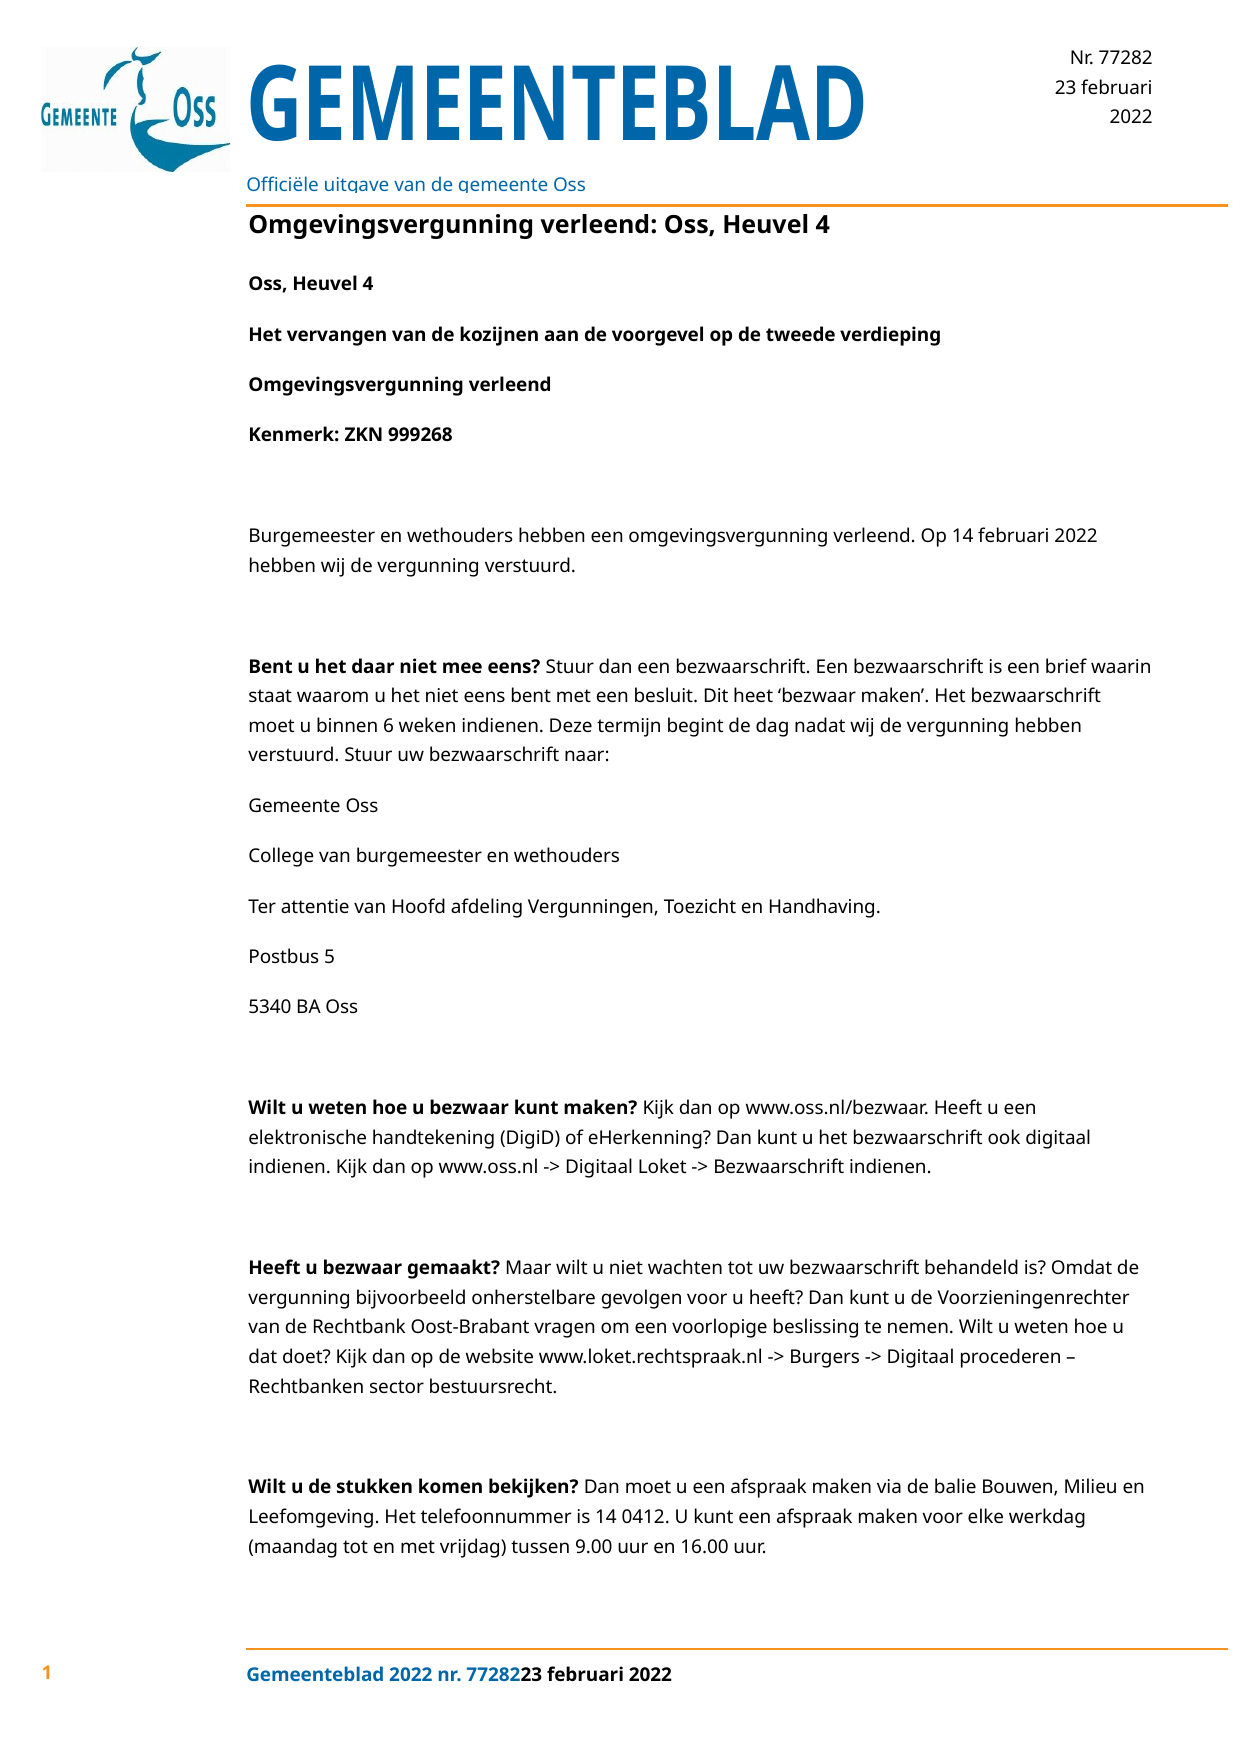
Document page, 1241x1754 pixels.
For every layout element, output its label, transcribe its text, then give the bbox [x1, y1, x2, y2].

text College van burgemeester en wethouders [248, 842, 1152, 868]
text Ter attentie van Hoofd afdeling Vergunningen, Toezicht en Handhaving. [248, 893, 1152, 918]
text Heeft u bezwaar gemaakt? Maar wilt u niet wachten tot uw bezwaarschrift behandeld is? Omdat de vergunning bijvoorbeeld onherstelbare gevolgen voor u heeft? Dan kunt u de Voorzieningenrechter van de Rechtbank Oost-Brabant vragen om een voorlopige beslissing te nemen. Wilt u weten hoe u dat doet? Kijk dan op de website www.loket.rechtspraak.nl -> Burgers -> Digitaal procederen – Rechtbanken sector bestuursrecht. [248, 1254, 1152, 1398]
picture [41, 47, 231, 172]
text Omgevingsvergunning verleend: Oss, Heuvel 4 [248, 207, 1152, 241]
text Wilt u de stukken komen bekijken? Dan moet u een afspraak maken via de balie Bouwen, Milieu en Leefomgeving. Het telefoonnummer is 14 0412. U kunt een afspraak maken voor elke werkdag (maandag tot en met vrijdag) tussen 9.00 uur en 16.00 uur. [248, 1474, 1152, 1558]
text Oss, Heuvel 4 [248, 270, 1152, 296]
text Burgemeester en wethouders hebben een omgevingsvergunning verleend. Op 14 februari 2022 hebben wij de vergunning verstuurd. [248, 522, 1152, 578]
text Omgevingsvergunning verleend [248, 371, 1152, 397]
text Gemeente Oss [248, 792, 1152, 818]
text Postbus 5 [248, 943, 1152, 969]
text Wilt u weten hoe u bezwaar kunt maken? Kijk dan op www.oss.nl/bezwaar. Heeft u een elektronische handtekening (DigiD) of eHerkenning? Dan kunt u het bezwaarschrift ook digitaal indienen. Kijk dan op www.oss.nl -> Digitaal Loket -> Bezwaarschrift indienen. [248, 1094, 1152, 1179]
text Kenmerk: ZKN 999268 [248, 422, 1152, 447]
text Bent u het daar niet mee eens? Stuur dan een bezwaarschrift. Een bezwaarschrift is een brief waarin staat waarom u het niet eens bent met een besluit. Dit heet ‘bezwaar maken’. Het bezwaarschrift moet u binnen 6 weken indienen. Deze termijn begint de dag nadat wij de vergunning hebben verstuurd. Stuur uw bezwaarschrift naar: [248, 653, 1152, 767]
text Het vervangen van de kozijnen aan de voorgevel op de tweede verdieping [248, 321, 1152, 346]
text 5340 BA Oss [248, 994, 1152, 1019]
